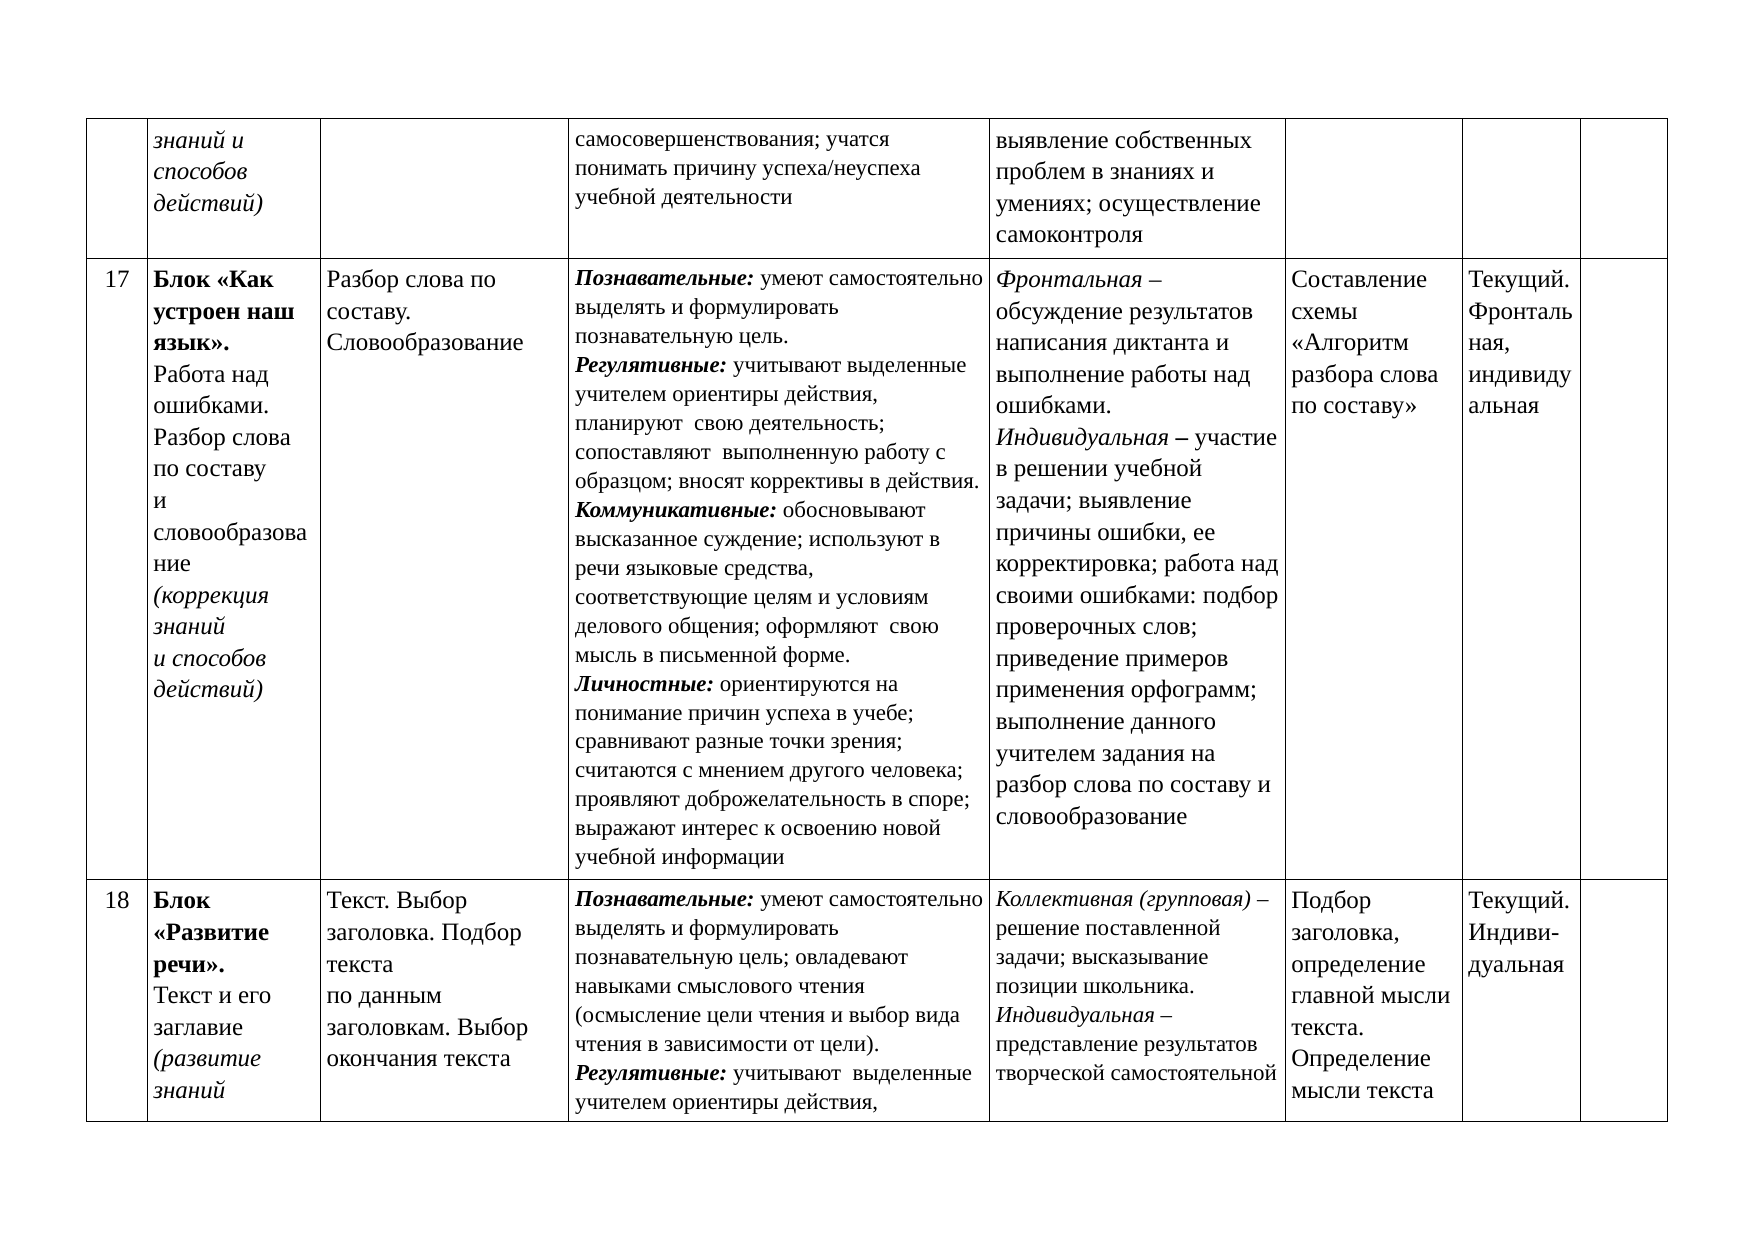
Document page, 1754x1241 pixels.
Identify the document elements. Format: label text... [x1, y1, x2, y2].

table_cell знаний и способов действий) [148, 119, 320, 257]
table_cell [1581, 259, 1667, 879]
table_cell [1581, 119, 1667, 257]
table_cell Блок «Развитие речи». Текст и его заглавие (развитие знаний [148, 880, 320, 1121]
table_cell выявление собственных проблем в знаниях и умениях; осуществление самоконтроля [990, 119, 1285, 257]
table_cell Разбор слова по составу. Словообразование [321, 259, 568, 879]
table_cell Блок «Как устроен наш язык». Работа над ошибками. Разбор слова по составу и словообразование (коррекция знаний и способов действий) [148, 259, 320, 879]
table_cell [1286, 119, 1462, 257]
table_cell [87, 119, 147, 257]
table_cell Подбор заголовка, определение главной мысли текста. Определение мысли текста [1286, 880, 1462, 1121]
table_cell [321, 119, 568, 257]
table_cell Познавательные: умеют самостоятельно выделять и формулировать познавательную цель; овладевают навыками смыслового чтения (осмысление цели чтения и выбор вида чтения в зависимости от цели). Регулятивные: учитывают выделенные учителем ориентиры действия, [569, 880, 989, 1121]
table_cell Составление схемы «Алгоритм разбора слова по составу» [1286, 259, 1462, 879]
table_cell Текущий. Индиви-дуальная [1463, 880, 1580, 1121]
table_cell Коллективная (групповая) – решение поставленной задачи; высказывание позиции школьника. Индивидуальная – представление результатов творческой самостоятельной [990, 880, 1285, 1121]
table_cell Текст. Выбор заголовка. Подбор текста по данным заголовкам. Выбор окончания текста [321, 880, 568, 1121]
table_cell [1463, 119, 1580, 257]
table_cell 18 [87, 880, 147, 1121]
table_cell самосовершенствования; учатся понимать причину успеха/неуспеха учебной деятельности [569, 119, 989, 257]
table_cell 17 [87, 259, 147, 879]
table_cell Текущий. Фронтальная, индивидуальная [1463, 259, 1580, 879]
table_cell [1581, 880, 1667, 1121]
table_cell Познавательные: умеют самостоятельно выделять и формулировать познавательную цель. Регулятивные: учитывают выделенные учителем ориентиры действия, планируют свою деятельность; сопоставляют выполненную работу с образцом; вносят коррективы в действия. Коммуникативные: обосновывают высказанное суждение; используют в речи языковые средства, соответствующие целям и условиям делового общения; оформляют свою мысль в письменной форме. Личностные: ориентируются на понимание причин успеха в учебе; сравнивают разные точки зрения; считаются с мнением другого человека; проявляют доброжелательность в споре; выражают интерес к освоению новой учебной информации [569, 259, 989, 879]
table_cell Фронтальная – обсуждение результатов написания диктанта и выполнение работы над ошибками. Индивидуальная – участие в решении учебной задачи; выявление причины ошибки, ее корректировка; работа над своими ошибками: подбор проверочных слов; приведение примеров применения орфограмм; выполнение данного учителем задания на разбор слова по составу и словообразование [990, 259, 1285, 879]
